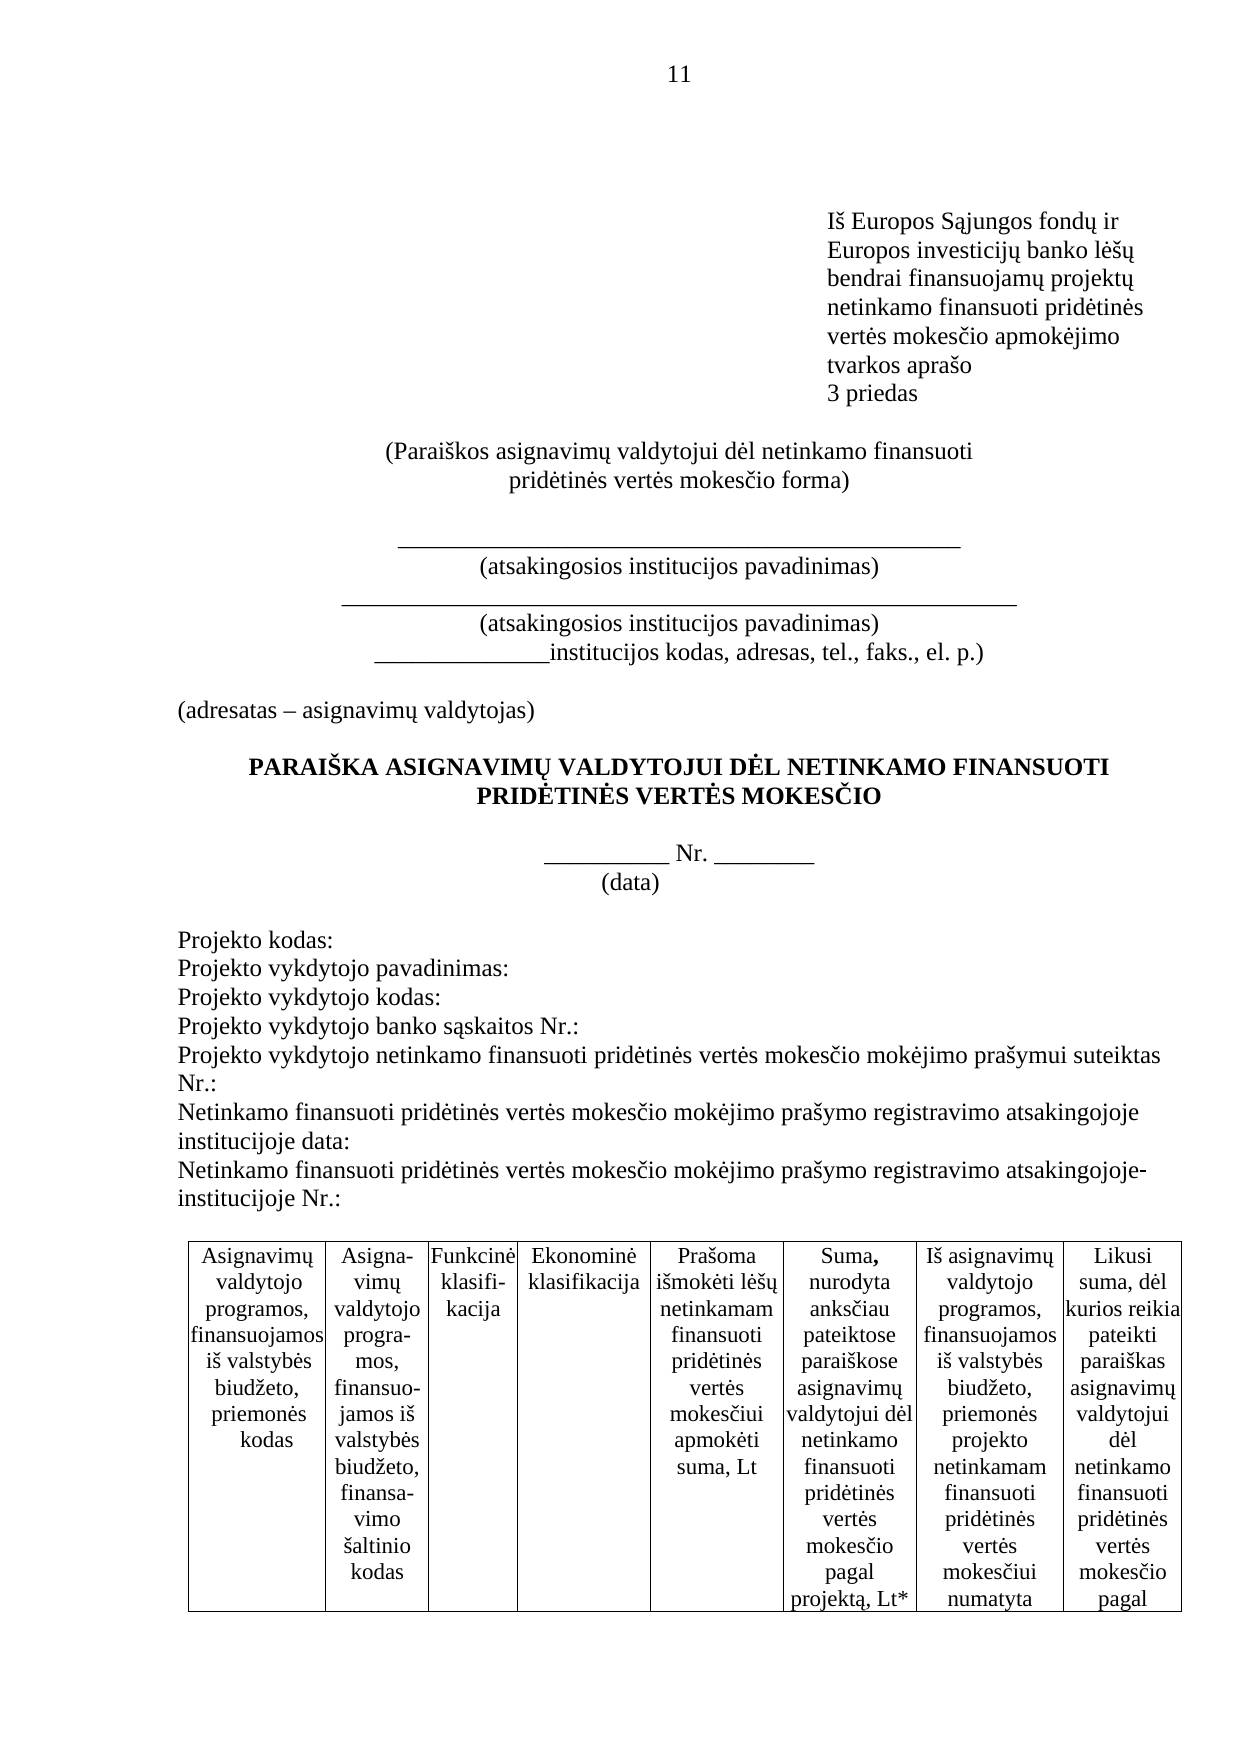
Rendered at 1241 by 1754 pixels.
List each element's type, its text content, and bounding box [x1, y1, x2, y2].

text ______________institucijos kodas, adresas, tel., faks., el. p.) [177, 637, 1181, 666]
text (Paraiškos asignavimų valdytojui dėl netinkamo finansuoti [177, 436, 1181, 465]
text pridėtinės vertės mokesčio forma) [177, 465, 1181, 493]
text Projekto kodas: [177, 925, 1181, 953]
text Iš Europos Sąjungos fondų ir Europos investicijų banko lėšų bendrai finansuojamų projektų netinkamo finansuoti pridėtinės vertės mokesčio apmokėjimo tvarkos aprašo [827, 206, 1181, 378]
table_header Iš asignavimų valdytojo programos, finansuojamos iš valstybės biudžeto, priemonės projekto netinkamam finansuoti pridėtinės vertės mokesčiui numatyta [917, 1242, 1063, 1611]
table_header Funkcinė klasifi-kacija [429, 1242, 517, 1611]
table_header Suma, nurodyta anksčiau pateiktose paraiškose asignavimų valdytojui dėl netinkamo finansuoti pridėtinės vertės mokesčio pagal projektą, Lt* [784, 1242, 916, 1611]
text (atsakingosios institucijos pavadinimas) [177, 608, 1181, 637]
text Projekto vykdytojo kodas: [177, 982, 1181, 1011]
text (adresatas – asignavimų valdytojas) [177, 695, 1181, 723]
text Netinkamo finansuoti pridėtinės vertės mokesčio mokėjimo prašymo registravimo atsakingojoje institucijoje data: [177, 1097, 1181, 1155]
text Projekto vykdytojo netinkamo finansuoti pridėtinės vertės mokesčio mokėjimo prašymui suteiktas Nr.: [177, 1040, 1181, 1097]
text (data) [277, 867, 1181, 896]
table_header Asigna-vimų valdytojo progra-mos, finansuo-jamos iš valstybės biudžeto, finansa-vimo šaltinio kodas [326, 1242, 428, 1611]
table_header Prašoma išmokėti lėšų netinkamam finansuoti pridėtinės vertės mokesčiui apmokėti suma, Lt [651, 1242, 783, 1611]
text (atsakingosios institucijos pavadinimas) [177, 551, 1181, 580]
text _____________________________________________ [177, 522, 1181, 551]
table_header Asignavimų valdytojo programos, finansuojamos iš valstybės biudžeto, priemonės kodas [189, 1242, 325, 1611]
text 3 priedas [827, 378, 1181, 407]
text Netinkamo finansuoti pridėtinės vertės mokesčio mokėjimo prašymo registravimo atsakingojoje institucijoje Nr.: [177, 1155, 1181, 1212]
table_header Ekonominė klasifikacija [518, 1242, 650, 1611]
text ______________________________________________________ [177, 580, 1181, 608]
text Projekto vykdytojo banko sąskaitos Nr.: [177, 1011, 1181, 1040]
text __________ Nr. ________ [177, 838, 1181, 867]
text Projekto vykdytojo pavadinimas: [177, 953, 1181, 982]
text PARAIŠKA ASIGNAVIMŲ VALDYTOJUI DĖL NETINKAMO FINANSUOTI PRIDĖTINĖS VERTĖS MOKESČIO [177, 752, 1181, 810]
table_header Likusi suma, dėl kurios reikia pateikti paraiškas asignavimų valdytojui dėl netinkamo finansuoti pridėtinės vertės mokesčio pagal [1064, 1242, 1181, 1611]
